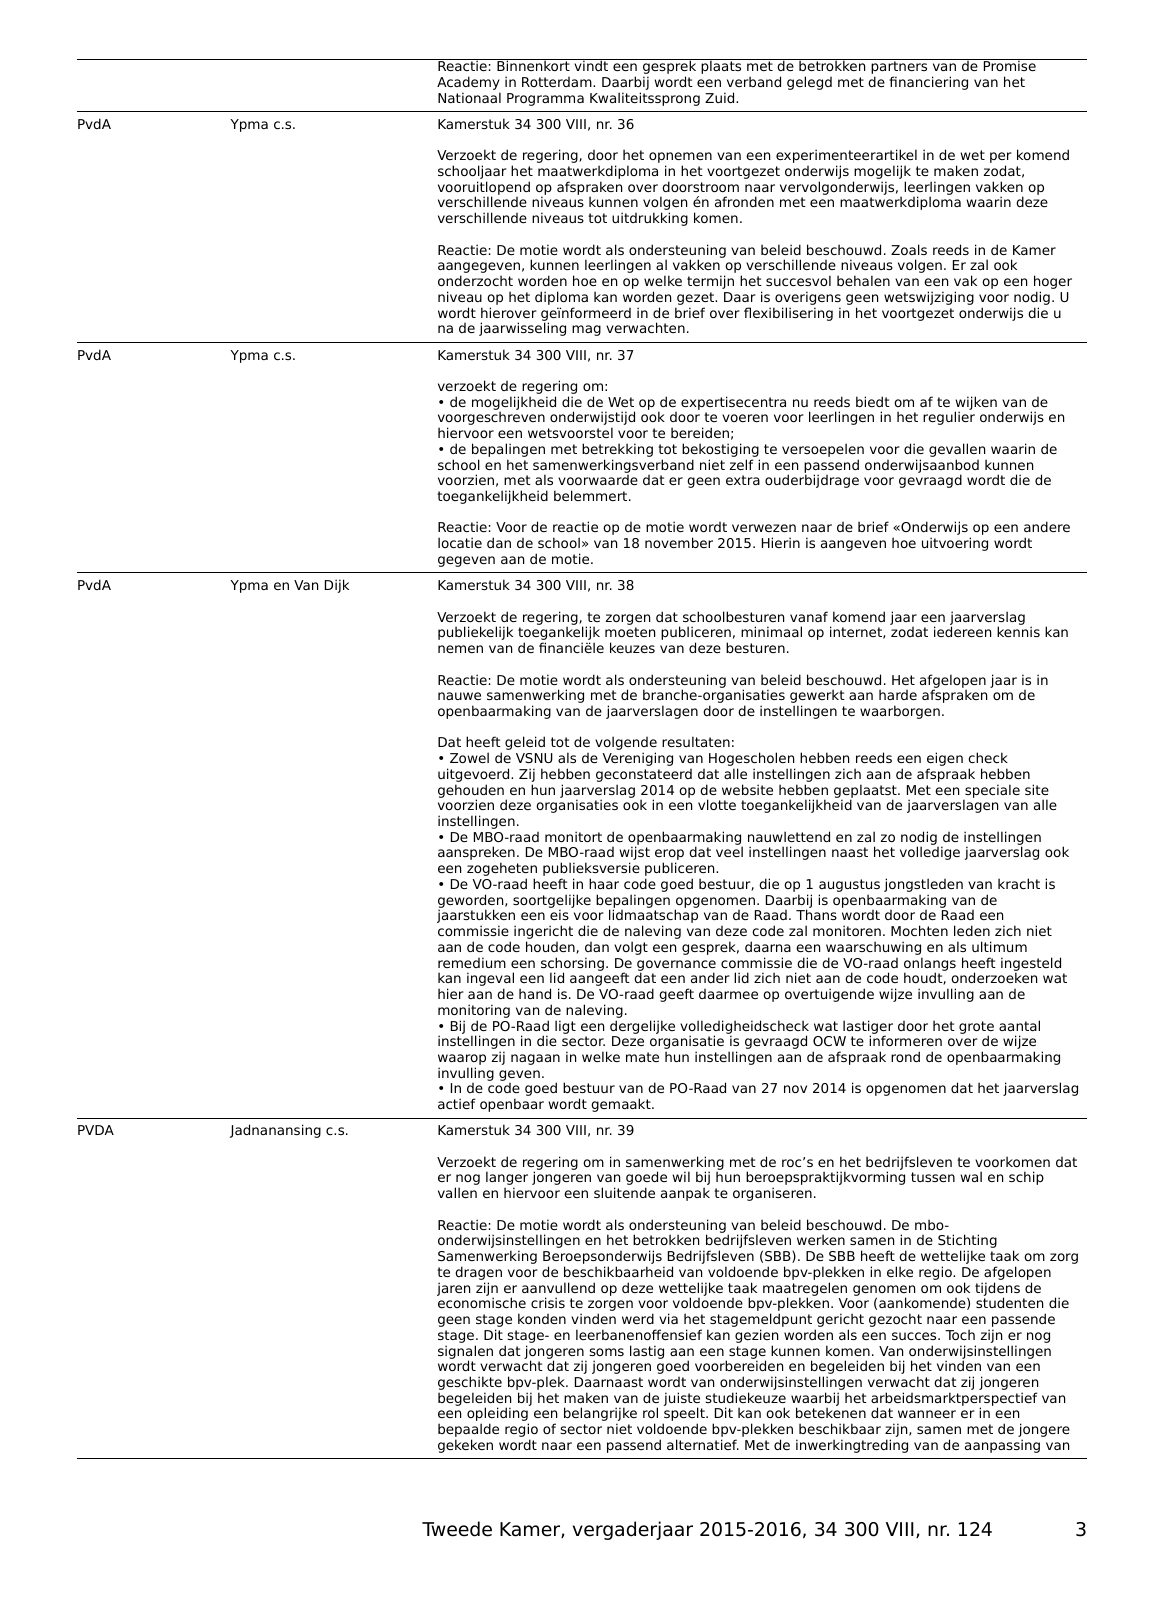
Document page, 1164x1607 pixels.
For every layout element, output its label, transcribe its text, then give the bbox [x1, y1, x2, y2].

table_cell [224, 60, 431, 111]
table_cell [77, 720, 224, 735]
table_cell [224, 133, 431, 148]
table_cell [224, 735, 431, 1117]
table_cell PvdA [77, 343, 224, 363]
table_cell Reactie: Voor de reactie op de motie wordt verwezen naar de brief «Onderwijs op een andere locatie dan de school» van 18 november 2015. Hierin is aangeven hoe uitvoering wordt gegeven aan de motie. [431, 520, 1087, 572]
table_cell [77, 1139, 224, 1154]
table_cell [77, 735, 224, 1117]
table_cell [77, 243, 224, 342]
table_cell Ypma en Van Dijk [224, 573, 431, 594]
table_cell [77, 148, 224, 227]
table_cell [77, 379, 224, 504]
table_cell [224, 594, 431, 609]
table_cell Kamerstuk 34 300 VIII, nr. 36 [431, 112, 1087, 132]
table_cell [224, 657, 431, 672]
table_cell [431, 594, 1087, 609]
table_cell PvdA [77, 112, 224, 132]
table_cell Ypma c.s. [224, 343, 431, 363]
table_cell Kamerstuk 34 300 VIII, nr. 39 [431, 1119, 1087, 1139]
table_cell [77, 133, 224, 148]
table_cell Jadnanansing c.s. [224, 1119, 431, 1139]
table_cell [431, 227, 1087, 242]
table_cell [77, 363, 224, 379]
table_cell Reactie: Binnenkort vindt een gesprek plaats met de betrokken partners van de Promise Academy in Rotterdam. Daarbij wordt een verband gelegd met de financiering van het Nationaal Programma Kwaliteitssprong Zuid. [431, 60, 1087, 111]
table_cell Verzoekt de regering, te zorgen dat schoolbesturen vanaf komend jaar een jaarverslag publiekelijk toegankelijk moeten publiceren, minimaal op internet, zodat iedereen kennis kan nemen van de financiële keuzes van deze besturen. [431, 609, 1087, 657]
table_cell [431, 1202, 1087, 1217]
table_cell [77, 505, 224, 520]
table_cell Ypma c.s. [224, 112, 431, 132]
table_cell [224, 505, 431, 520]
table_cell Reactie: De motie wordt als ondersteuning van beleid beschouwd. De mbo-onderwijsinstellingen en het betrokken bedrijfsleven werken samen in de Stichting Samenwerking Beroepsonderwijs Bedrijfsleven (SBB). De SBB heeft de wettelijke taak om zorg te dragen voor de beschikbaarheid van voldoende bpv-plekken in elke regio. De afgelopen jaren zijn er aanvullend op deze wettelijke taak maatregelen genomen om ook tijdens de economische crisis te zorgen voor voldoende bpv-plekken. Voor (aankomende) studenten die geen stage konden vinden werd via het stagemeldpunt gericht gezocht naar een passende stage. Dit stage- en leerbanenoffensief kan gezien worden als een succes. Toch zijn er nog signalen dat jongeren soms lastig aan een stage kunnen komen. Van onderwijsinstellingen wordt verwacht dat zij jongeren goed voorbereiden en begeleiden bij het vinden van een geschikte bpv-plek. Daarnaast wordt van onderwijsinstellingen verwacht dat zij jongeren begeleiden bij het maken van de juiste studiekeuze waarbij het arbeidsmarktperspectief van een opleiding een belangrijke rol speelt. Dit kan ook betekenen dat wanneer er in een bepaalde regio of sector niet voldoende bpv-plekken beschikbaar zijn, samen met de jongere gekeken wordt naar een passend alternatief. Met de inwerkingtreding van de aanpassing van [431, 1218, 1087, 1458]
table_cell Reactie: De motie wordt als ondersteuning van beleid beschouwd. Het afgelopen jaar is in nauwe samenwerking met de branche-organisaties gewerkt aan harde afspraken om de openbaarmaking van de jaarverslagen door de instellingen te waarborgen. [431, 672, 1087, 719]
table_cell [77, 672, 224, 719]
table_cell [224, 720, 431, 735]
table_cell [224, 1202, 431, 1217]
table_cell [77, 60, 224, 111]
table_cell [77, 594, 224, 609]
table_cell PvdA [77, 573, 224, 594]
table_cell PVDA [77, 1119, 224, 1139]
table_cell [224, 243, 431, 342]
table_cell [224, 379, 431, 504]
table_cell [224, 1218, 431, 1458]
table_cell [431, 133, 1087, 148]
table_cell [77, 609, 224, 657]
table_cell Kamerstuk 34 300 VIII, nr. 38 [431, 573, 1087, 594]
table_cell [431, 505, 1087, 520]
table_cell [77, 227, 224, 242]
table_cell Verzoekt de regering om in samenwerking met de roc’s en het bedrijfsleven te voorkomen dat er nog langer jongeren van goede wil bij hun beroepspraktijkvorming tussen wal en schip vallen en hiervoor een sluitende aanpak te organiseren. [431, 1155, 1087, 1202]
table_cell [431, 1139, 1087, 1154]
table_cell [224, 148, 431, 227]
table_cell [431, 657, 1087, 672]
table_cell [224, 1155, 431, 1202]
table_cell [224, 227, 431, 242]
table_cell [224, 672, 431, 719]
table_cell [77, 520, 224, 572]
table_cell [224, 520, 431, 572]
table_cell [224, 363, 431, 379]
table_cell Dat heeft geleid tot de volgende resultaten: • Zowel de VSNU als de Vereniging van Hogescholen hebben reeds een eigen check uitgevoerd. Zij hebben geconstateerd dat alle instellingen zich aan de afspraak hebben gehouden en hun jaarverslag 2014 op de website hebben geplaatst. Met een speciale site voorzien deze organisaties ook in een vlotte toegankelijkheid van de jaarverslagen van alle instellingen. • De MBO-raad monitort de openbaarmaking nauwlettend en zal zo nodig de instellingen aanspreken. De MBO-raad wijst erop dat veel instellingen naast het volledige jaarverslag ook een zogeheten publieksversie publiceren. • De VO-raad heeft in haar code goed bestuur, die op 1 augustus jongstleden van kracht is geworden, soortgelijke bepalingen opgenomen. Daarbij is openbaarmaking van de jaarstukken een eis voor lidmaatschap van de Raad. Thans wordt door de Raad een commissie ingericht die de naleving van deze code zal monitoren. Mochten leden zich niet aan de code houden, dan volgt een gesprek, daarna een waarschuwing en als ultimum remedium een schorsing. De governance commissie die de VO-raad onlangs heeft ingesteld kan ingeval een lid aangeeft dat een ander lid zich niet aan de code houdt, onderzoeken wat hier aan de hand is. De VO-raad geeft daarmee op overtuigende wijze invulling aan de monitoring van de naleving. • Bij de PO-Raad ligt een dergelijke volledigheidscheck wat lastiger door het grote aantal instellingen in die sector. Deze organisatie is gevraagd OCW te informeren over de wijze waarop zij nagaan in welke mate hun instellingen aan de afspraak rond de openbaarmaking invulling geven. • In de code goed bestuur van de PO-Raad van 27 nov 2014 is opgenomen dat het jaarverslag actief openbaar wordt gemaakt. [431, 735, 1087, 1117]
table_cell Verzoekt de regering, door het opnemen van een experimenteerartikel in de wet per komend schooljaar het maatwerkdiploma in het voortgezet onderwijs mogelijk te maken zodat, vooruitlopend op afspraken over doorstroom naar vervolgonderwijs, leerlingen vakken op verschillende niveaus kunnen volgen én afronden met een maatwerkdiploma waarin deze verschillende niveaus tot uitdrukking komen. [431, 148, 1087, 227]
table_cell [77, 1202, 224, 1217]
table_cell [224, 609, 431, 657]
table_cell [77, 1218, 224, 1458]
table_cell [77, 1155, 224, 1202]
table_cell [431, 720, 1087, 735]
table_cell [431, 363, 1087, 379]
table_cell verzoekt de regering om: • de mogelijkheid die de Wet op de expertisecentra nu reeds biedt om af te wijken van de voorgeschreven onderwijstijd ook door te voeren voor leerlingen in het regulier onderwijs en hiervoor een wetsvoorstel voor te bereiden; • de bepalingen met betrekking tot bekostiging te versoepelen voor die gevallen waarin de school en het samenwerkingsverband niet zelf in een passend onderwijsaanbod kunnen voorzien, met als voorwaarde dat er geen extra ouderbijdrage voor gevraagd wordt die de toegankelijkheid belemmert. [431, 379, 1087, 504]
table_cell [77, 657, 224, 672]
table_cell [224, 1139, 431, 1154]
table_cell Kamerstuk 34 300 VIII, nr. 37 [431, 343, 1087, 363]
table_cell Reactie: De motie wordt als ondersteuning van beleid beschouwd. Zoals reeds in de Kamer aangegeven, kunnen leerlingen al vakken op verschillende niveaus volgen. Er zal ook onderzocht worden hoe en op welke termijn het succesvol behalen van een vak op een hoger niveau op het diploma kan worden gezet. Daar is overigens geen wetswijziging voor nodig. U wordt hierover geïnformeerd in de brief over flexibilisering in het voortgezet onderwijs die u na de jaarwisseling mag verwachten. [431, 243, 1087, 342]
